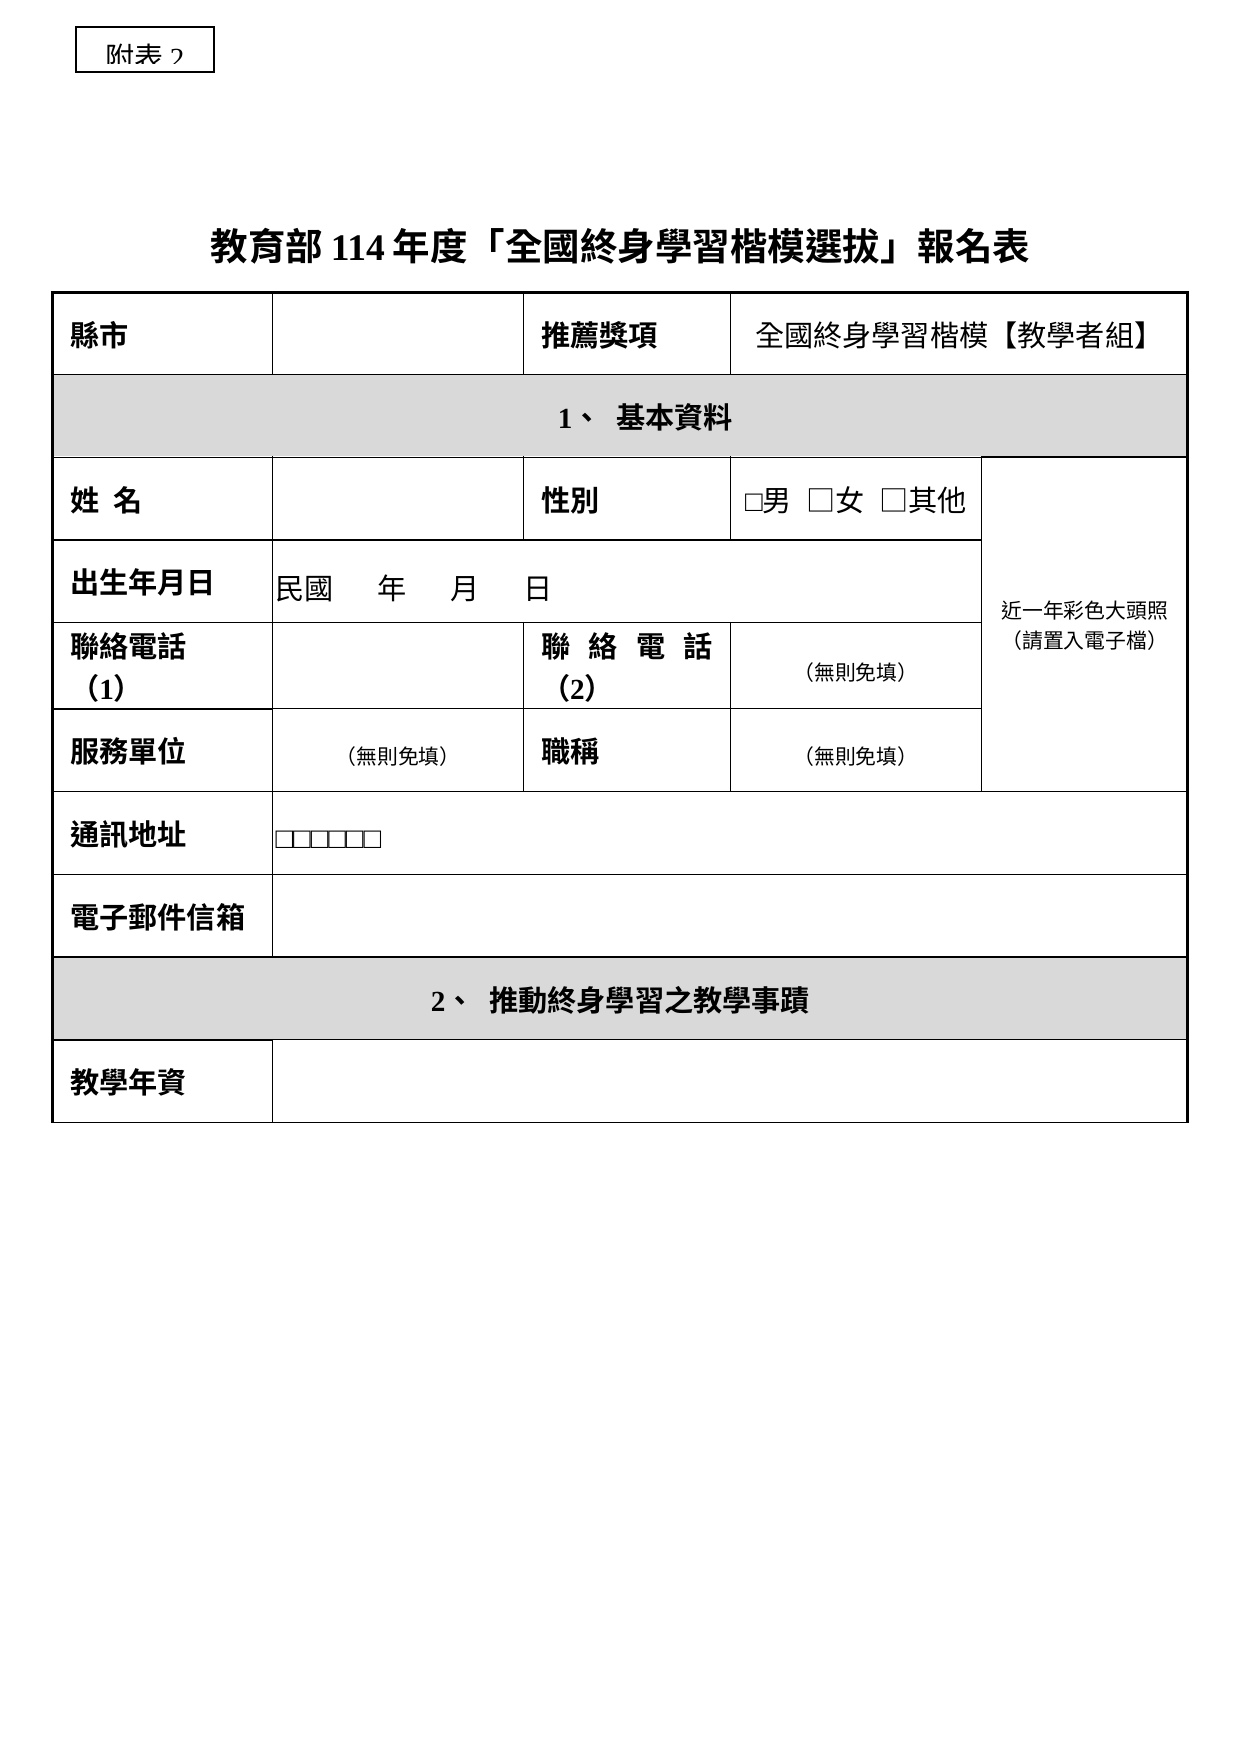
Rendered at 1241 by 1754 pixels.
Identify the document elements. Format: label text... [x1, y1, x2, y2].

table_cell 職稱 [524, 709, 730, 791]
table_cell 民國 年 月 日 [273, 541, 981, 622]
table_cell 近一年彩色大頭照 （請置入電子檔） [982, 458, 1186, 791]
table_cell （無則免填） [731, 709, 981, 791]
table_cell 推動終身學習之教學事蹟 [54, 958, 1186, 1039]
table_header 全國終身學習楷模【教學者組】 [731, 294, 1186, 374]
text [77, 28, 213, 71]
table_cell 通訊地址 [54, 792, 272, 873]
table_cell 聯絡電話（2） [524, 623, 730, 708]
table_header 縣市 [54, 294, 272, 374]
text 附表2 [92, 35, 198, 64]
table_cell 基本資料 [54, 375, 1186, 456]
table_cell （無則免填） [731, 623, 981, 708]
table_cell 電子郵件信箱 [54, 875, 272, 956]
table_cell 教學年資 [54, 1041, 272, 1122]
table_cell 聯絡電話（1） [54, 623, 272, 708]
table_cell □男 □女 □其他 [731, 458, 981, 539]
text 教育部114年度「全國終身學習楷模選拔」報名表 [75, 219, 1165, 271]
table_cell [273, 623, 523, 708]
table_cell [273, 458, 523, 539]
table_cell [273, 875, 1186, 956]
table_cell □□□□□□ [273, 792, 1186, 873]
table_header [273, 294, 523, 374]
table_cell 服務單位 [54, 710, 272, 791]
table_cell [273, 1040, 1186, 1122]
table_cell （無則免填） [273, 709, 523, 791]
table_cell 性別 [524, 458, 730, 539]
table_header 推薦獎項 [524, 294, 730, 374]
table_cell 姓 名 [54, 458, 272, 539]
table_cell 出生年月日 [54, 541, 272, 622]
